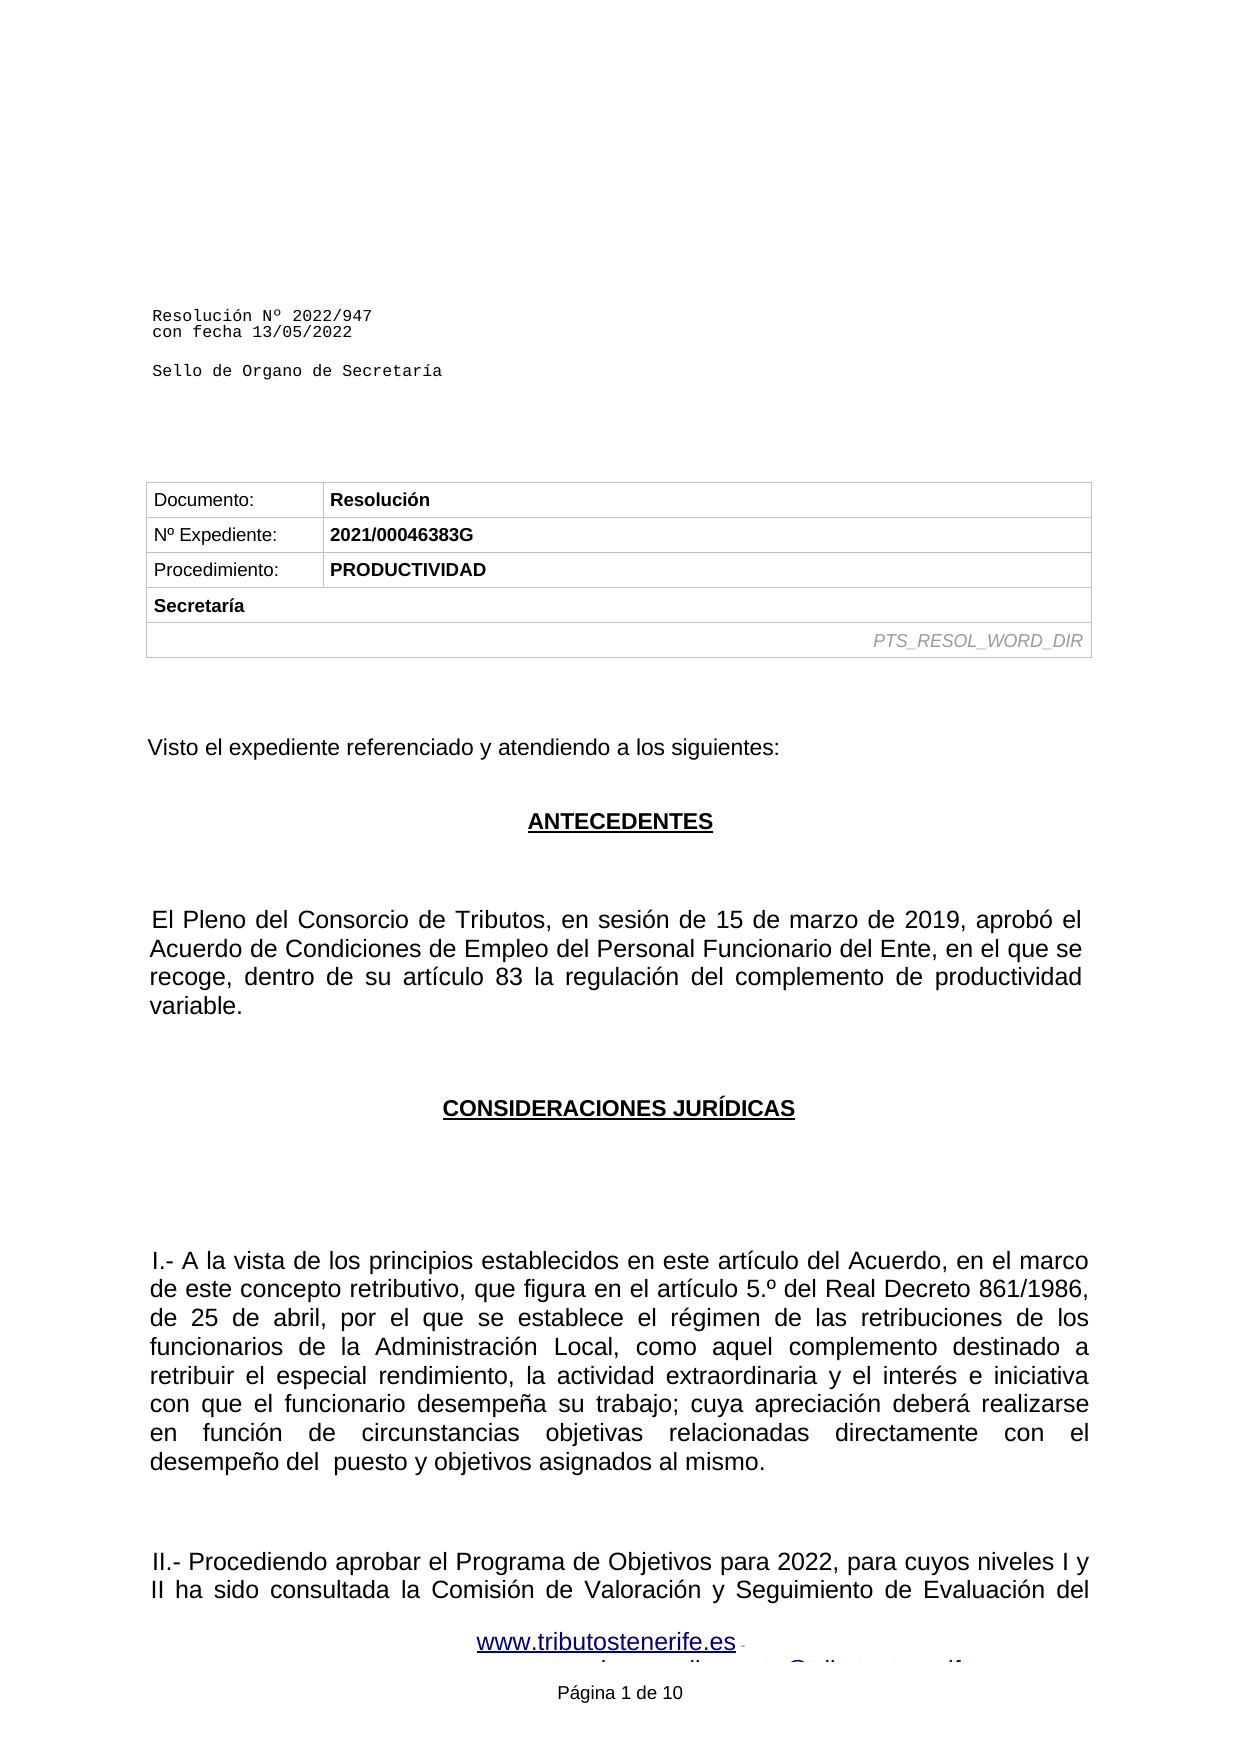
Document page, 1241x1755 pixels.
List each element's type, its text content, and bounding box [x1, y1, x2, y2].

table_cell PRODUCTIVIDAD [324, 553, 1091, 587]
table_cell Procedimiento: [147, 553, 323, 587]
table_cell Secretaría [147, 588, 1091, 622]
text El Pleno del Consorcio de Tributos, en sesión de 15 de marzo de 2019, aprobó el Acuerdo de Condiciones de Empleo del Personal Funcionario del Ente, en el que se recoge, dentro de su artículo 83 la regulación del complemento de productividad variable. [149, 905, 1083, 1020]
table_header Resolución [324, 483, 1091, 517]
text ANTECEDENTES [137, 808, 1103, 834]
text CONSIDERACIONES JURÍDICAS [442, 1095, 1103, 1121]
text II.- Procediendo aprobar el Programa de Objetivos para 2022, para cuyos niveles I y II ha sido consultada la Comisión de Valoración y Seguimiento de Evaluación del [150, 1547, 1090, 1604]
table_header Documento: [147, 483, 323, 517]
text Sello de Organo de Secretaría [152, 362, 1103, 380]
text Visto el expediente referenciado y atendiendo a los siguientes: [147, 734, 1103, 761]
table_cell PTS_RESOL_WORD_DIR [147, 623, 1091, 657]
text Resolución Nº 2022/947 con fecha 13/05/2022 [152, 308, 401, 341]
text I.- A la vista de los principios establecidos en este artículo del Acuerdo, en el marco de este concepto retributivo, que figura en el artículo 5.º del Real Decreto 861/1986, de 25 de abril, por el que se establece el régimen de las retribuciones de los funcionarios de la Administración Local, como aquel complemento destinado a retribuir el especial rendimiento, la actividad extraordinaria y el interés e iniciativa con que el funcionario desempeña su trabajo; cuya apreciación deberá realizarse en función de circunstancias objetivas relacionadas directamente con el desempeño del puesto y objetivos asignados al mismo. [149, 1246, 1089, 1476]
table_cell Nº Expediente: [147, 518, 323, 552]
table_cell 2021/00046383G [324, 518, 1091, 552]
